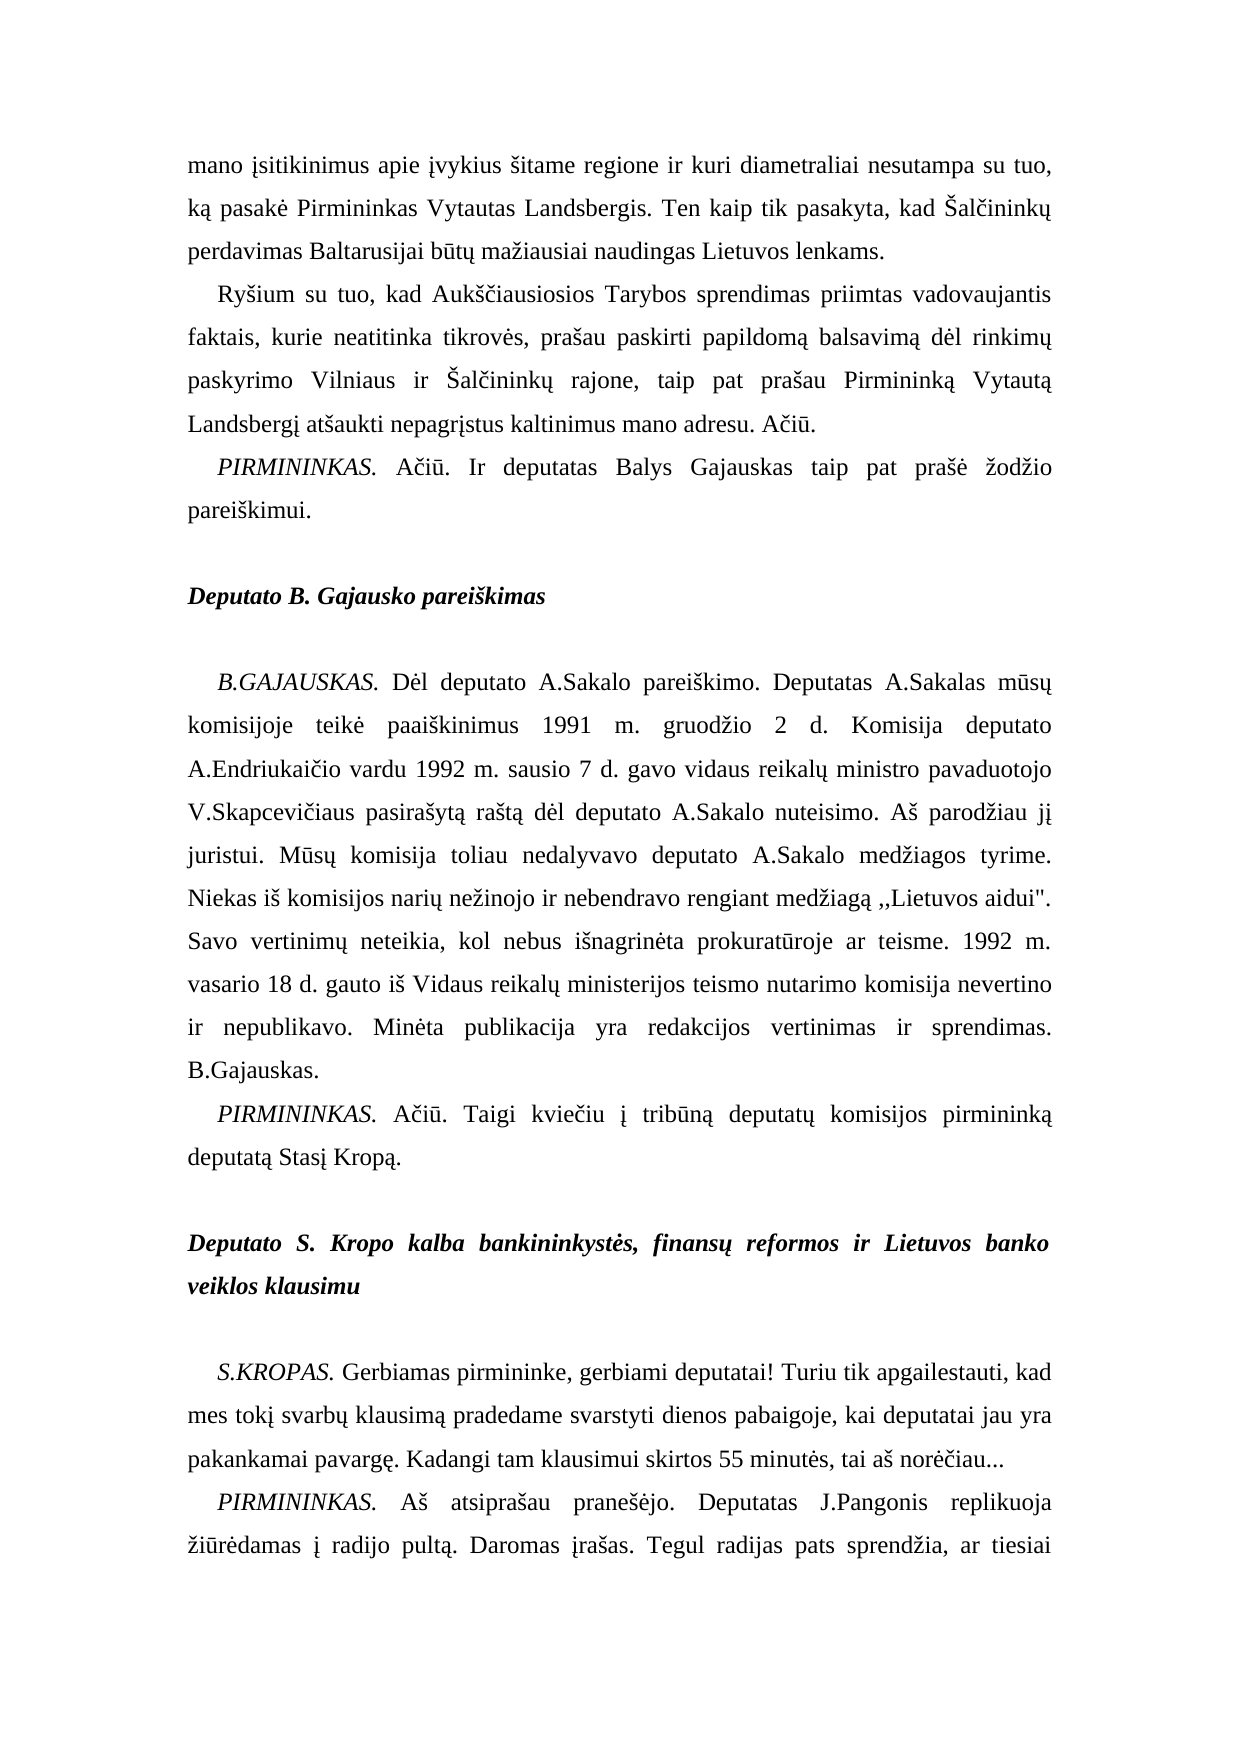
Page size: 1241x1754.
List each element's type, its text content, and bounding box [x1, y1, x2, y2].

text PIRMININKAS. Ačiū. Ir deputatas Balys Gajauskas taip pat prašė žodžio pareiškimui. [187, 452, 1053, 524]
text Ryšium su tuo, kad Aukščiausiosios Tarybos sprendimas priimtas vadovaujantis faktais, kurie neatitinka tikrovės, prašau paskirti papildomą balsavimą dėl rinkimų paskyrimo Vilniaus ir Šalčininkų rajone, taip pat prašau Pirmininką Vytautą Landsbergį atšaukti nepagrįstus kaltinimus mano adresu. Ačiū. [187, 279, 1053, 437]
text Deputato S. Kropo kalba bankininkystės, finansų reformos ir Lietuvos banko veiklos klausimu [187, 1228, 1053, 1300]
text mano įsitikinimus apie įvykius šitame regione ir kuri diametraliai nesutampa su tuo, ką pasakė Pirmininkas Vytautas Landsbergis. Ten kaip tik pasakyta, kad Šalčininkų perdavimas Baltarusijai būtų mažiausiai naudingas Lietuvos lenkams. [187, 150, 1053, 265]
text B.GAJAUSKAS. Dėl deputato A.Sakalo pareiškimo. Deputatas A.Sakalas mūsų komisijoje teikė paaiškinimus 1991 m. gruodžio 2 d. Komisija deputato A.Endriukaičio vardu 1992 m. sausio 7 d. gavo vidaus reikalų ministro pavaduotojo V.Skapcevičiaus pasirašytą raštą dėl deputato A.Sakalo nuteisimo. Aš parodžiau jį juristui. Mūsų komisija toliau nedalyvavo deputato A.Sakalo medžiagos tyrime. Niekas iš komisijos narių nežinojo ir nebendravo rengiant medžiagą ,,Lietuvos aidui". Savo vertinimų neteikia, kol nebus išnagrinėta prokuratūroje ar teisme. 1992 m. vasario 18 d. gauto iš Vidaus reikalų ministerijos teismo nutarimo komisija nevertino ir nepublikavo. Minėta publikacija yra redakcijos vertinimas ir sprendimas. B.Gajauskas. [187, 667, 1053, 1084]
text PIRMININKAS. Ačiū. Taigi kviečiu į tribūną deputatų komisijos pirmininką deputatą Stasį Kropą. [187, 1099, 1053, 1171]
text PIRMININKAS. Aš atsiprašau pranešėjo. Deputatas J.Pangonis replikuoja žiūrėdamas į radijo pultą. Daromas įrašas. Tegul radijas pats sprendžia, ar tiesiai [187, 1487, 1053, 1559]
text S.KROPAS. Gerbiamas pirmininke, gerbiami deputatai! Turiu tik apgailestauti, kad mes tokį svarbų klausimą pradedame svarstyti dienos pabaigoje, kai deputatai jau yra pakankamai pavargę. Kadangi tam klausimui skirtos 55 minutės, tai aš norėčiau... [187, 1357, 1053, 1472]
text Deputato B. Gajausko pareiškimas [187, 581, 1053, 610]
